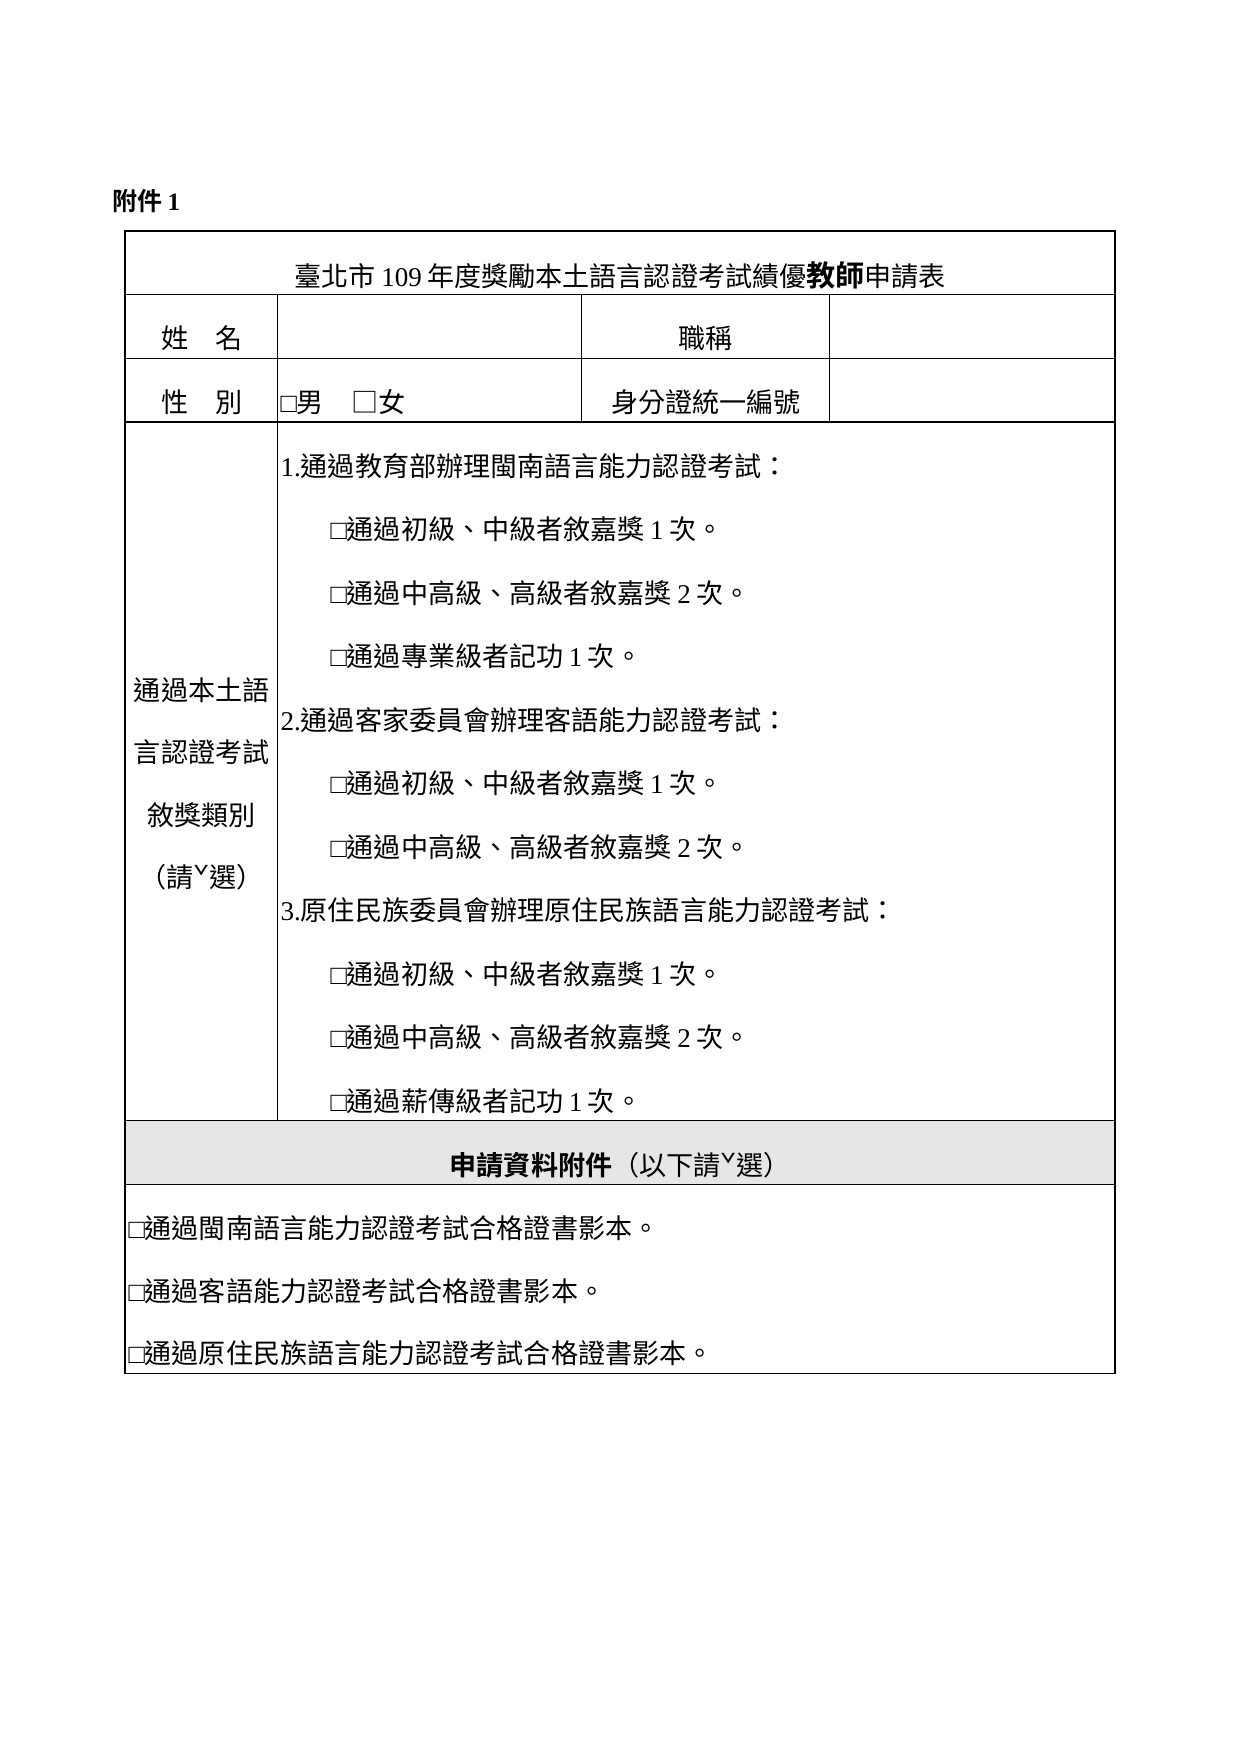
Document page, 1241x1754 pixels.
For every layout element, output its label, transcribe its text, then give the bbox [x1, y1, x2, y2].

table_cell □男 □女 [278, 359, 581, 421]
table_cell 身分證統一編號 [582, 359, 829, 421]
table_cell 2.通過客家委員會辦理客語能力認證考試： [278, 676, 1114, 739]
table_cell [278, 295, 581, 358]
table_cell □通過中高級、高級者敘嘉獎2次。 [278, 993, 1114, 1057]
table_cell [830, 359, 1114, 421]
table_cell □通過中高級、高級者敘嘉獎2次。 [278, 803, 1114, 866]
table_cell 3.原住民族委員會辦理原住民族語言能力認證考試： [278, 866, 1114, 930]
table_cell □通過原住民族語言能力認證考試合格證書影本。 [126, 1310, 1114, 1372]
table_cell 性 別 [126, 359, 277, 421]
table_cell [830, 295, 1114, 358]
table_cell □通過閩南語言能力認證考試合格證書影本。 [126, 1185, 1114, 1247]
table_cell 職稱 [582, 295, 829, 358]
table_cell 通過本土語言認證考試敘獎類別（請ˇ選） [126, 423, 277, 1120]
table_cell 姓 名 [126, 295, 277, 358]
table_cell 1.通過教育部辦理閩南語言能力認證考試： [278, 423, 1114, 485]
table_cell 申請資料附件（以下請ˇ選） [126, 1121, 1114, 1184]
table_cell □通過初級、中級者敘嘉獎1次。 [278, 739, 1114, 803]
text 附件1 [112, 158, 1128, 221]
table_cell □通過薪傳級者記功1次。 [278, 1057, 1114, 1120]
table_cell □通過客語能力認證考試合格證書影本。 [126, 1248, 1114, 1310]
table_header 臺北市109年度獎勵本土語言認證考試績優教師申請表 [126, 232, 1114, 294]
table_cell □通過初級、中級者敘嘉獎1次。 [278, 485, 1114, 548]
table_cell □通過初級、中級者敘嘉獎1次。 [278, 930, 1114, 993]
table_cell □通過專業級者記功1次。 [278, 612, 1114, 676]
table_cell □通過中高級、高級者敘嘉獎2次。 [278, 549, 1114, 612]
